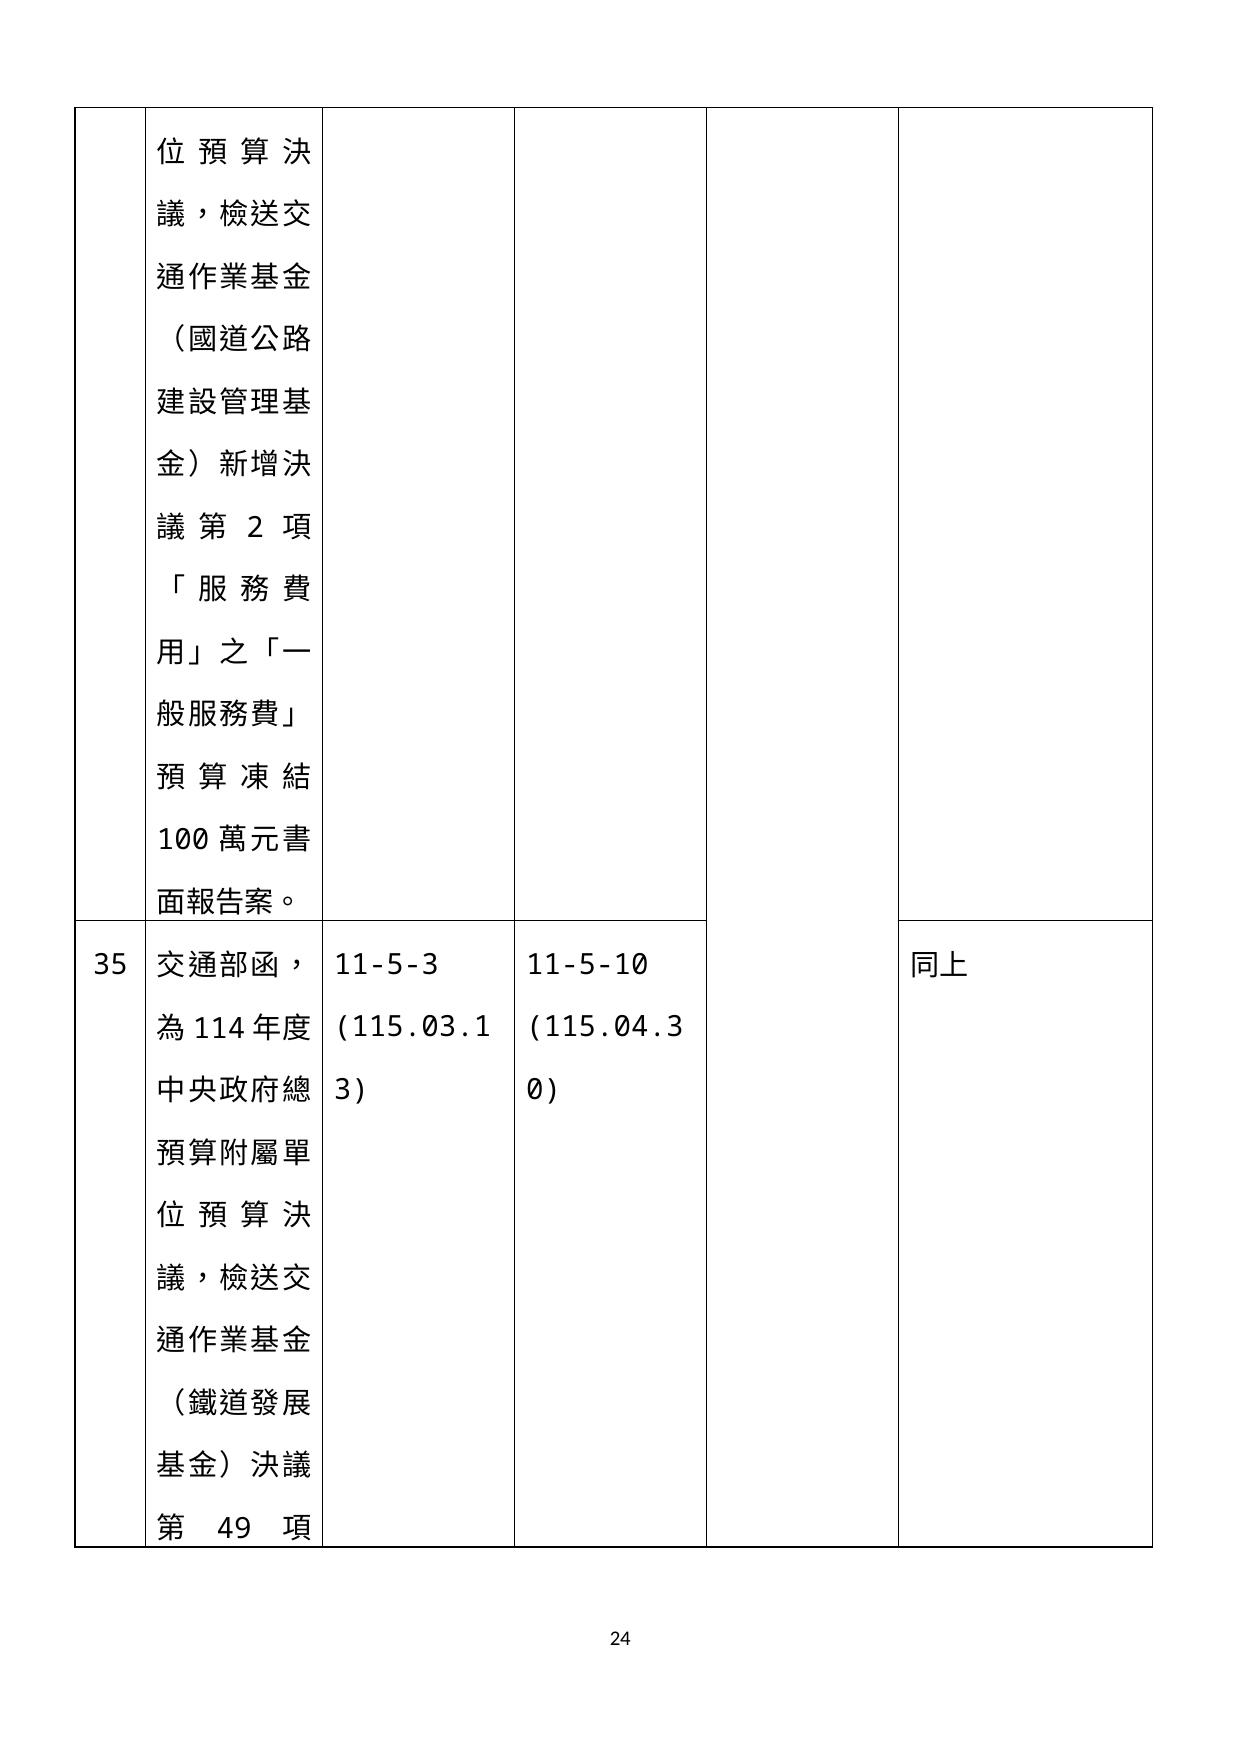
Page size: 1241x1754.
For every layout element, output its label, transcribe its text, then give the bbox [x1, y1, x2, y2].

table_cell 11-5-3 (115.03.13) [323, 921, 514, 1546]
table_cell 35 [76, 921, 145, 1546]
table_cell [899, 108, 1152, 920]
table_cell [323, 108, 514, 920]
table_cell 11-5-10 (115.04.30) [515, 921, 706, 1546]
table_cell 交通部函，為114年度中央政府總預算附屬單位預算決議，檢送交通作業基金（鐵道發展基金）決議第49項 [146, 921, 322, 1546]
table_cell [515, 108, 706, 920]
table_cell 同上 [899, 921, 1152, 1546]
table_cell [707, 108, 898, 1546]
table_cell 位預算決議，檢送交通作業基金（國道公路建設管理基金）新增決議第2項「服務費用」之「一般服務費」預算凍結100萬元書面報告案。 [146, 108, 322, 920]
table_cell [76, 108, 145, 920]
